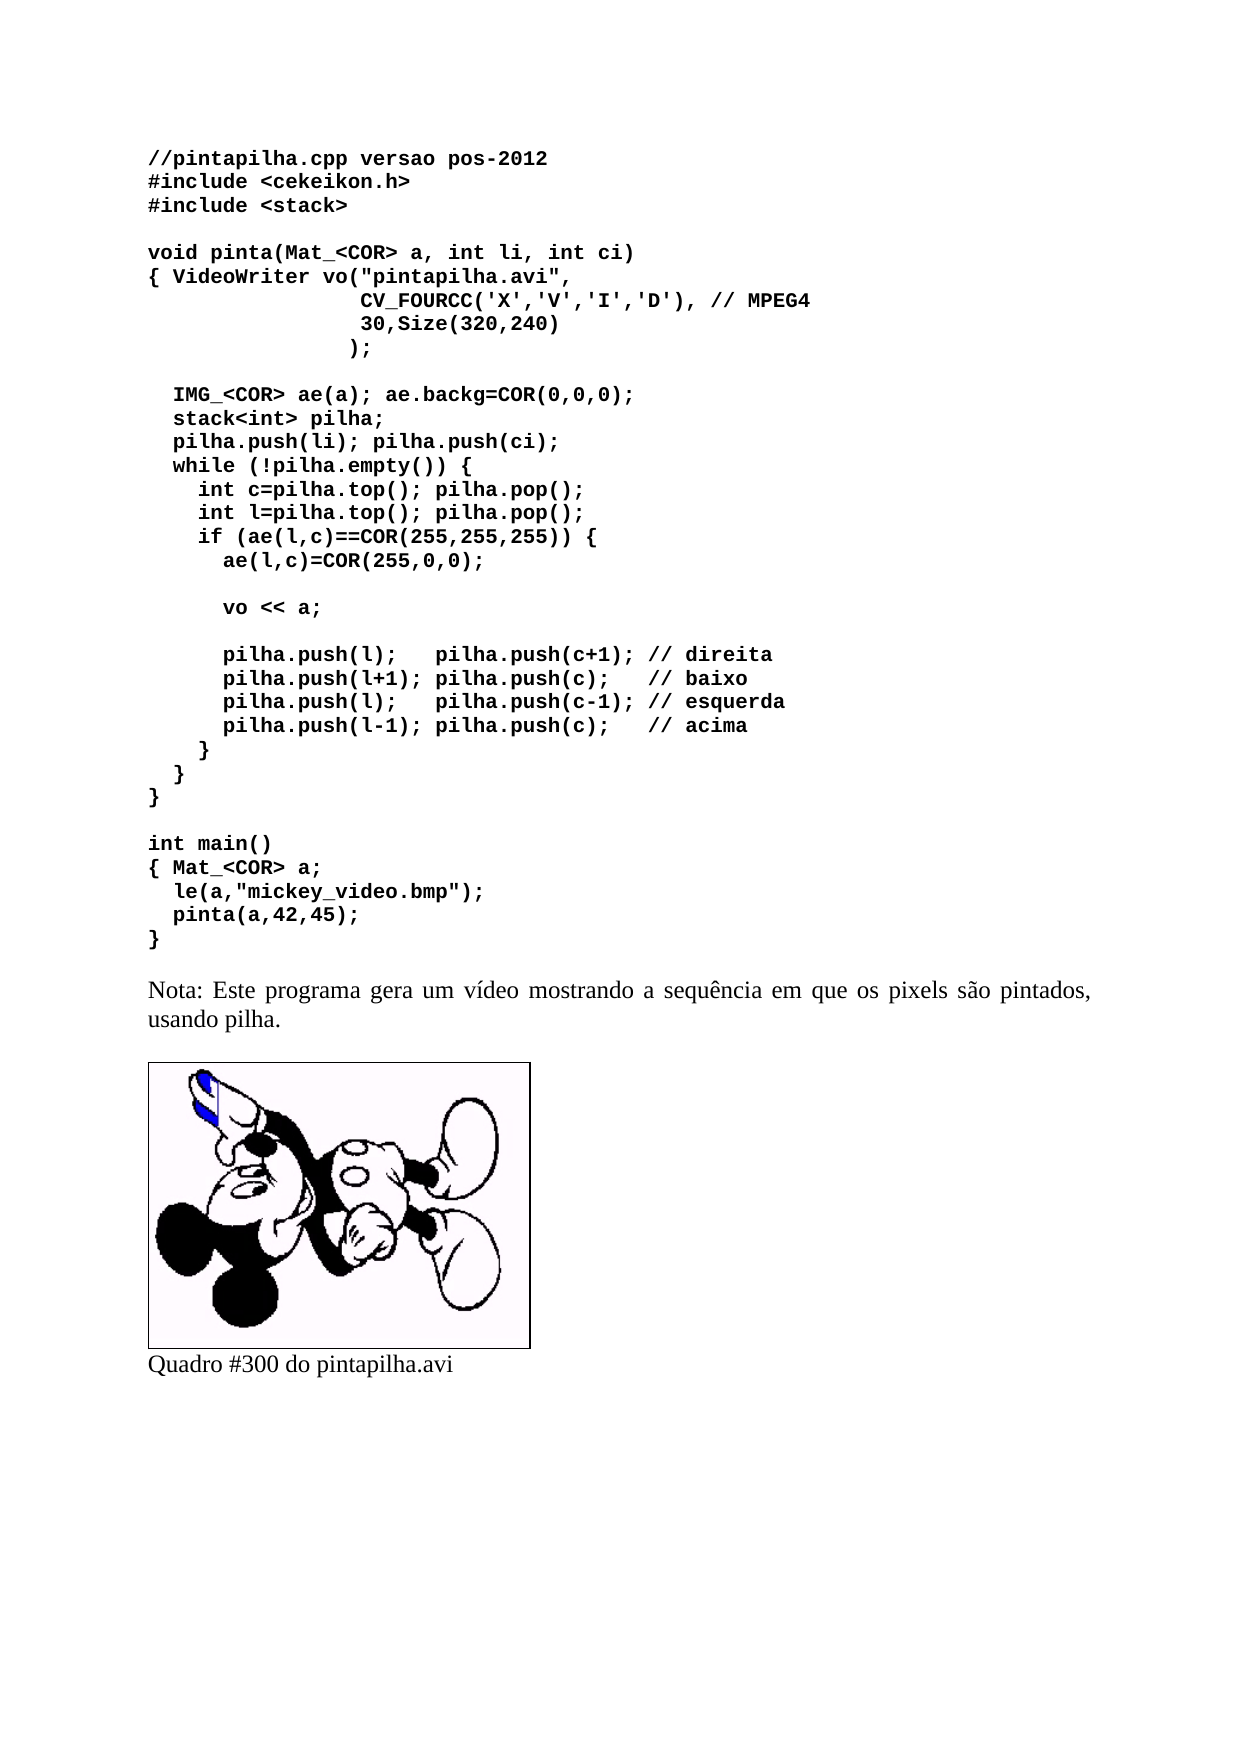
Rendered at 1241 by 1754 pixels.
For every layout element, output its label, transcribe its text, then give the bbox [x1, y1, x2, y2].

text if (ae(l,c)==COR(255,255,255)) { [148, 526, 1092, 550]
text pilha.push(l); pilha.push(c-1); // esquerda [148, 692, 1092, 715]
text //pintapilha.cpp versao pos-2012 [148, 148, 1092, 171]
text } [148, 762, 1092, 786]
text Nota: Este programa gera um vídeo mostrando a sequência em que os pixels são pintados, usando pilha. [148, 975, 1092, 1033]
text #include <cekeikon.h> [148, 171, 1092, 195]
text ); [148, 337, 1092, 361]
text pilha.push(li); pilha.push(ci); [148, 431, 1092, 455]
text #include <stack> [148, 195, 1092, 219]
text while (!pilha.empty()) { [148, 455, 1092, 479]
text ae(l,c)=COR(255,0,0); [148, 550, 1092, 573]
text Quadro #300 do pintapilha.avi [148, 1349, 1092, 1378]
text int l=pilha.top(); pilha.pop(); [148, 502, 1092, 526]
text CV_FOURCC('X','V','I','D'), // MPEG4 [148, 289, 1092, 313]
text int c=pilha.top(); pilha.pop(); [148, 479, 1092, 502]
text 30,Size(320,240) [148, 313, 1092, 337]
text void pinta(Mat_<COR> a, int li, int ci) [148, 242, 1092, 266]
text } [148, 786, 1092, 810]
text } [148, 739, 1092, 762]
text } [148, 928, 1092, 952]
text pilha.push(l); pilha.push(c+1); // direita [148, 644, 1092, 668]
text { VideoWriter vo("pintapilha.avi", [148, 266, 1092, 289]
text vo << a; [148, 597, 1092, 621]
text stack<int> pilha; [148, 408, 1092, 431]
text pilha.push(l-1); pilha.push(c); // acima [148, 715, 1092, 739]
text pinta(a,42,45); [148, 904, 1092, 928]
text IMG_<COR> ae(a); ae.backg=COR(0,0,0); [148, 384, 1092, 408]
text pilha.push(l+1); pilha.push(c); // baixo [148, 668, 1092, 692]
text int main() [148, 833, 1092, 857]
text le(a,"mickey_video.bmp"); [148, 881, 1092, 904]
text { Mat_<COR> a; [148, 857, 1092, 881]
